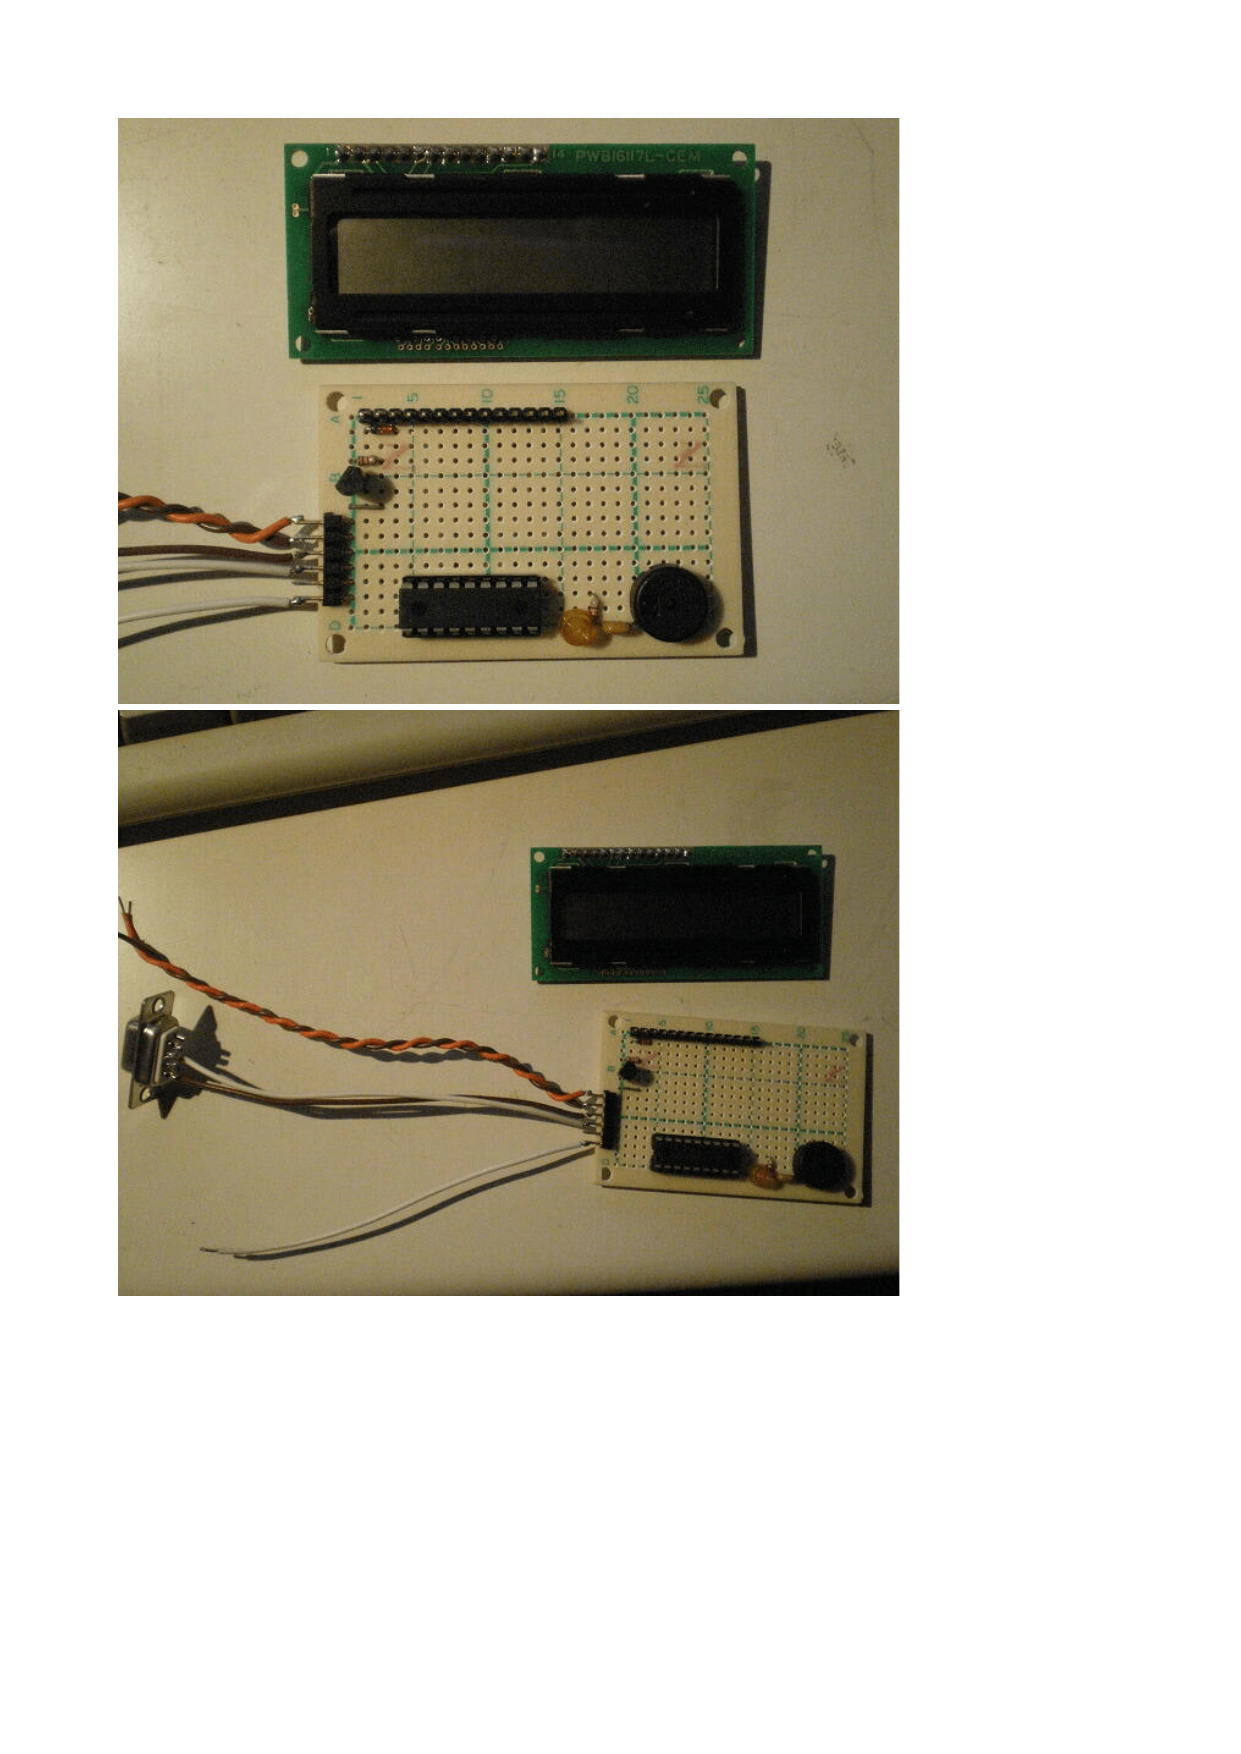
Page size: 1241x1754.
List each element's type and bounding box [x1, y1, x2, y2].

picture [118, 710, 900, 1296]
picture [118, 118, 900, 704]
